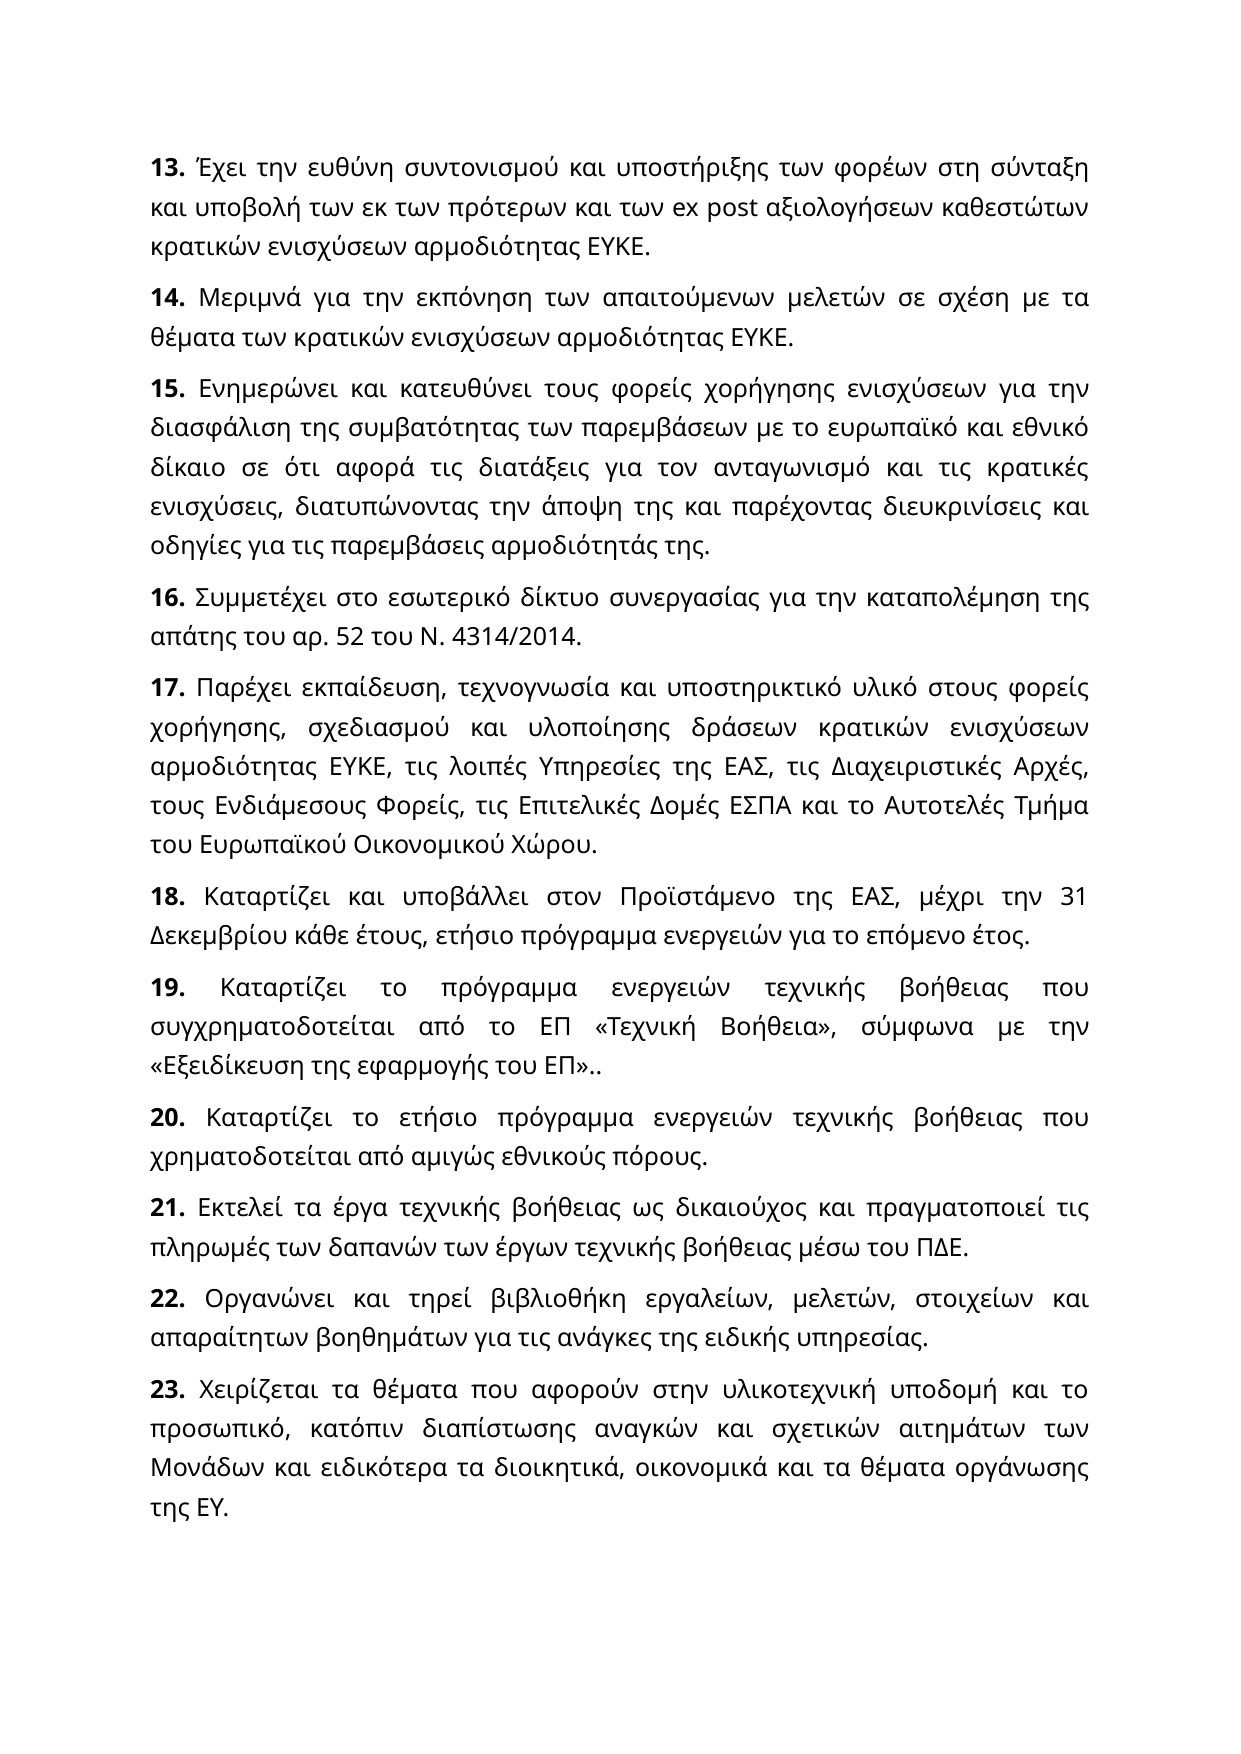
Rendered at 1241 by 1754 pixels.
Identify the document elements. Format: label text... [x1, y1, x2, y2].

text 15. Ενημερώνει και κατευθύνει τους φορείς χορήγησης ενισχύσεων για την διασφάλιση της συμβατότητας των παρεμβάσεων με το ευρωπαϊκό και εθνικό δίκαιο σε ότι αφορά τις διατάξεις για τον ανταγωνισμό και τις κρατικές ενισχύσεις, διατυπώνοντας την άποψη της και παρέχοντας διευκρινίσεις και οδηγίες για τις παρεμβάσεις αρμοδιότητάς της. [150, 371, 1090, 562]
text 14. Μεριμνά για την εκπόνηση των απαιτούμενων μελετών σε σχέση με τα θέματα των κρατικών ενισχύσεων αρμοδιότητας ΕΥΚΕ. [150, 280, 1090, 353]
text 19. Καταρτίζει το πρόγραμμα ενεργειών τεχνικής βοήθειας που συγχρηματοδοτείται από το ΕΠ «Τεχνική Βοήθεια», σύμφωνα με την «Εξειδίκευση της εφαρμογής του ΕΠ».. [150, 969, 1090, 1082]
text 22. Οργανώνει και τηρεί βιβλιοθήκη εργαλείων, μελετών, στοιχείων και απαραίτητων βοηθημάτων για τις ανάγκες της ειδικής υπηρεσίας. [150, 1281, 1090, 1354]
text 18. Καταρτίζει και υποβάλλει στον Προϊστάμενο της ΕΑΣ, μέχρι την 31 Δεκεμβρίου κάθε έτους, ετήσιο πρόγραμμα ενεργειών για το επόμενο έτος. [150, 878, 1090, 952]
text 21. Εκτελεί τα έργα τεχνικής βοήθειας ως δικαιούχος και πραγματοποιεί τις πληρωμές των δαπανών των έργων τεχνικής βοήθειας μέσω του ΠΔΕ. [150, 1190, 1090, 1263]
text 23. Χειρίζεται τα θέματα που αφορούν στην υλικοτεχνική υποδομή και το προσωπικό, κατόπιν διαπίστωσης αναγκών και σχετικών αιτημάτων των Μονάδων και ειδικότερα τα διοικητικά, οικονομικά και τα θέματα οργάνωσης της ΕΥ. [150, 1372, 1090, 1523]
text 16. Συμμετέχει στο εσωτερικό δίκτυο συνεργασίας για την καταπολέμηση της απάτης του αρ. 52 του Ν. 4314/2014. [150, 579, 1090, 652]
text 20. Καταρτίζει το ετήσιο πρόγραμμα ενεργειών τεχνικής βοήθειας που χρηματοδοτείται από αμιγώς εθνικούς πόρους. [150, 1099, 1090, 1172]
text 17. Παρέχει εκπαίδευση, τεχνογνωσία και υποστηρικτικό υλικό στους φορείς χορήγησης, σχεδιασμού και υλοποίησης δράσεων κρατικών ενισχύσεων αρμοδιότητας ΕΥΚΕ, τις λοιπές Υπηρεσίες της ΕΑΣ, τις Διαχειριστικές Αρχές, τους Ενδιάμεσους Φορείς, τις Επιτελικές Δομές ΕΣΠΑ και το Αυτοτελές Τμήμα του Ευρωπαϊκού Οικονομικού Χώρου. [150, 670, 1090, 861]
text 13. Έχει την ευθύνη συντονισμού και υποστήριξης των φορέων στη σύνταξη και υποβολή των εκ των πρότερων και των ex post αξιολογήσεων καθεστώτων κρατικών ενισχύσεων αρμοδιότητας ΕΥΚΕ. [150, 150, 1090, 262]
